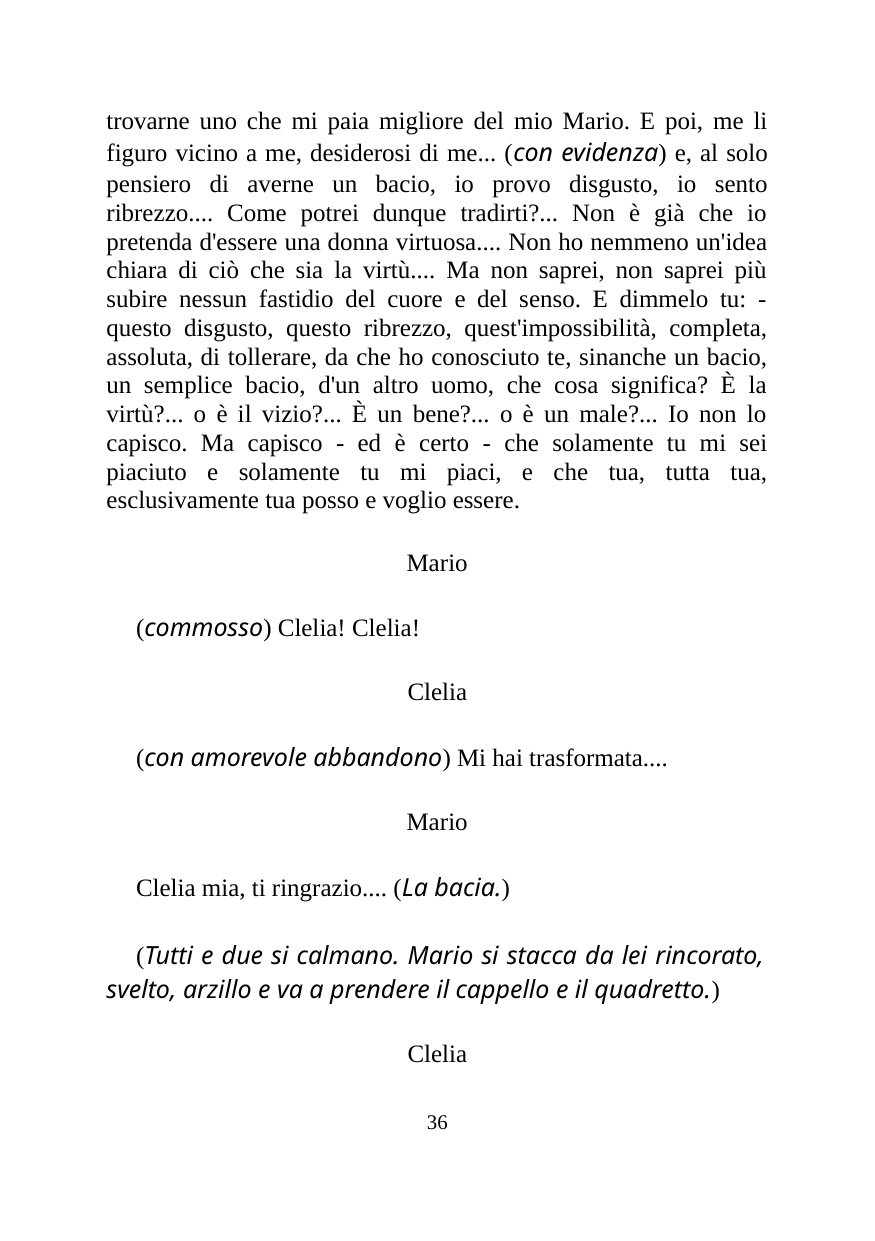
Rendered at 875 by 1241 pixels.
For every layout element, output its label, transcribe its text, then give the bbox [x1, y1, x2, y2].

text Clelia mia, ti ringrazio.... (La bacia.) [106, 870, 768, 904]
text (Tutti e due si calmano. Mario si stacca da lei rincorato, svelto, arzillo e va a prendere il cappello e il quadretto.) [106, 937, 768, 1005]
text Mario [106, 807, 768, 836]
text (con amorevole abbandono) Mi hai trasformata.... [106, 740, 768, 774]
text Clelia [106, 677, 768, 706]
text Clelia [106, 1039, 768, 1068]
text Mario [106, 548, 768, 576]
text (commosso) Clelia! Clelia! [106, 610, 768, 644]
text trovarne uno che mi paia migliore del mio Mario. E poi, me li figuro vicino a me, desiderosi di me... (con evidenza) e, al solo pensiero di averne un bacio, io provo disgusto, io sento ribrezzo.... Come potrei dunque tradirti?... Non è già che io pretenda d'essere una donna virtuosa.... Non ho nemmeno un'idea chiara di ciò che sia la virtù.... Ma non saprei, non saprei più subire nessun fastidio del cuore e del senso. E dimmelo tu: - questo disgusto, questo ribrezzo, quest'impossibilità, completa, assoluta, di tollerare, da che ho conosciuto te, sinanche un bacio, un semplice bacio, d'un altro uomo, che cosa significa? È la virtù?... o è il vizio?... È un bene?... o è un male?... Io non lo capisco. Ma capisco - ed è certo - che solamente tu mi sei piaciuto e solamente tu mi piaci, e che tua, tutta tua, esclusivamente tua posso e voglio essere. [106, 106, 768, 514]
